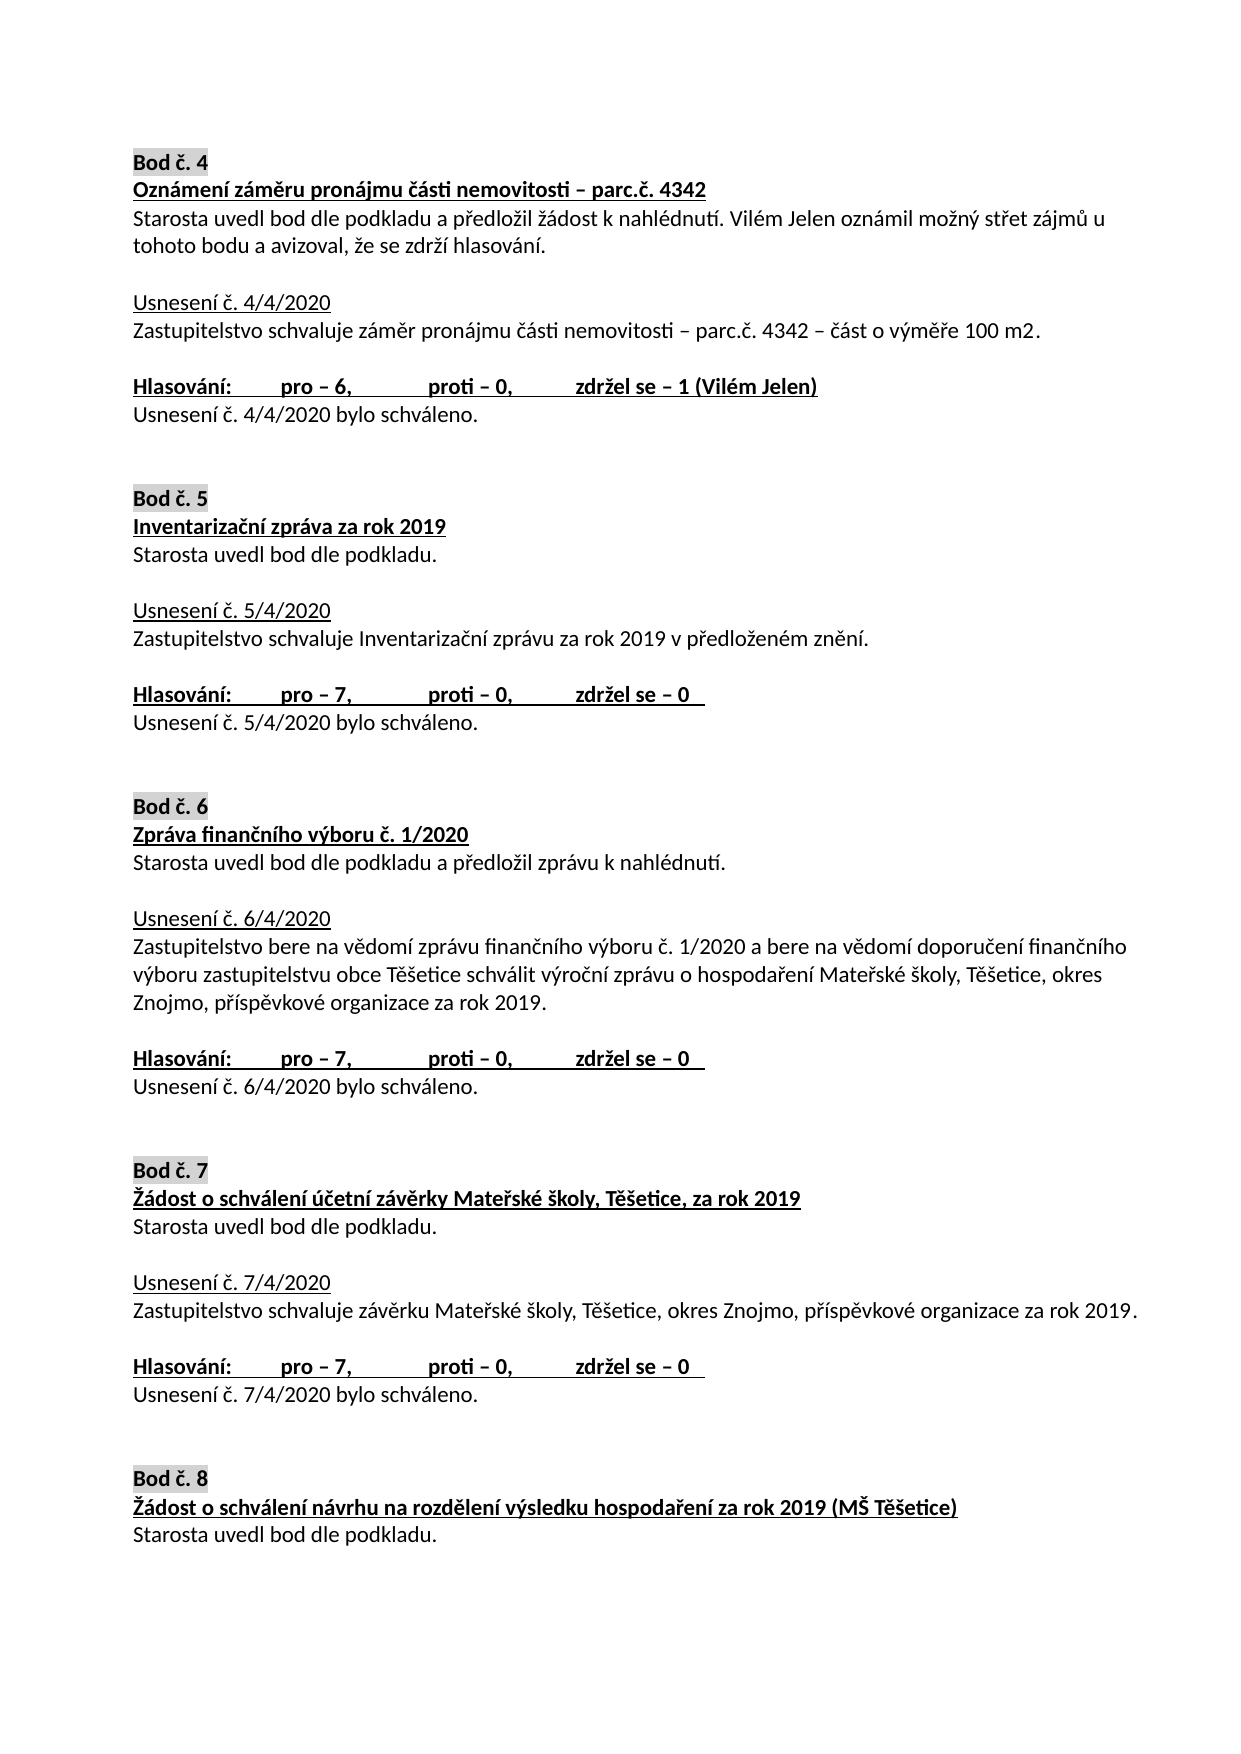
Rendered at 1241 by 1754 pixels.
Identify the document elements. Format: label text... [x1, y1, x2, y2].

text Usnesení č. 6/4/2020 bylo schváleno. [133, 1072, 1152, 1100]
text Bod č. 4 [133, 148, 1152, 176]
text Bod č. 6 [133, 792, 1152, 820]
text Usnesení č. 5/4/2020 bylo schváleno. [133, 708, 1152, 736]
text Zpráva finančního výboru č. 1/2020 [133, 820, 1152, 848]
text Starosta uvedl bod dle podkladu a předložil zprávu k nahlédnutí. [133, 848, 1152, 876]
text Starosta uvedl bod dle podkladu. [133, 540, 1152, 568]
text Usnesení č. 7/4/2020 Zastupitelstvo schvaluje závěrku Mateřské školy, Těšetice, okres Znojmo, příspěvkové organizace za rok 2019. Hlasování: pro – 7, proti – 0, zdržel se – 0 [133, 1268, 1152, 1381]
text Usnesení č. 4/4/2020 bylo schváleno. [133, 400, 1152, 428]
text Usnesení č. 7/4/2020 bylo schváleno. [133, 1381, 1152, 1408]
text Žádost o schválení účetní závěrky Mateřské školy, Těšetice, za rok 2019 [133, 1184, 1152, 1212]
text Oznámení záměru pronájmu části nemovitosti – parc.č. 4342 Starosta uvedl bod dle podkladu a předložil žádost k nahlédnutí. Vilém Jelen oznámil možný střet zájmů u tohoto bodu a avizoval, že se zdrží hlasování. [133, 176, 1152, 260]
text Usnesení č. 5/4/2020 Zastupitelstvo schvaluje Inventarizační zprávu za rok 2019 v předloženém znění. [133, 568, 1152, 680]
text Usnesení č. 4/4/2020 Zastupitelstvo schvaluje záměr pronájmu části nemovitosti – parc.č. 4342 – část o výměře 100 m2. Hlasování: pro – 6, proti – 0, zdržel se – 1 (Vilém Jelen) [133, 288, 1152, 400]
text Bod č. 5 [133, 484, 1152, 512]
text Usnesení č. 6/4/2020 Zastupitelstvo bere na vědomí zprávu finančního výboru č. 1/2020 a bere na vědomí doporučení finančního výboru zastupitelstvu obce Těšetice schválit výroční zprávu o hospodaření Mateřské školy, Těšetice, okres Znojmo, příspěvkové organizace za rok 2019. Hlasování: pro – 7, proti – 0, zdržel se – 0 [133, 904, 1152, 1072]
text Bod č. 8 [133, 1464, 1152, 1493]
text Hlasování: pro – 7, proti – 0, zdržel se – 0 [133, 680, 1152, 708]
text Žádost o schválení návrhu na rozdělení výsledku hospodaření za rok 2019 (MŠ Těšetice) [133, 1493, 1152, 1521]
text Bod č. 7 [133, 1128, 1152, 1184]
text Starosta uvedl bod dle podkladu. [133, 1521, 1152, 1549]
text Inventarizační zpráva za rok 2019 [133, 512, 1152, 540]
text Starosta uvedl bod dle podkladu. [133, 1212, 1152, 1240]
